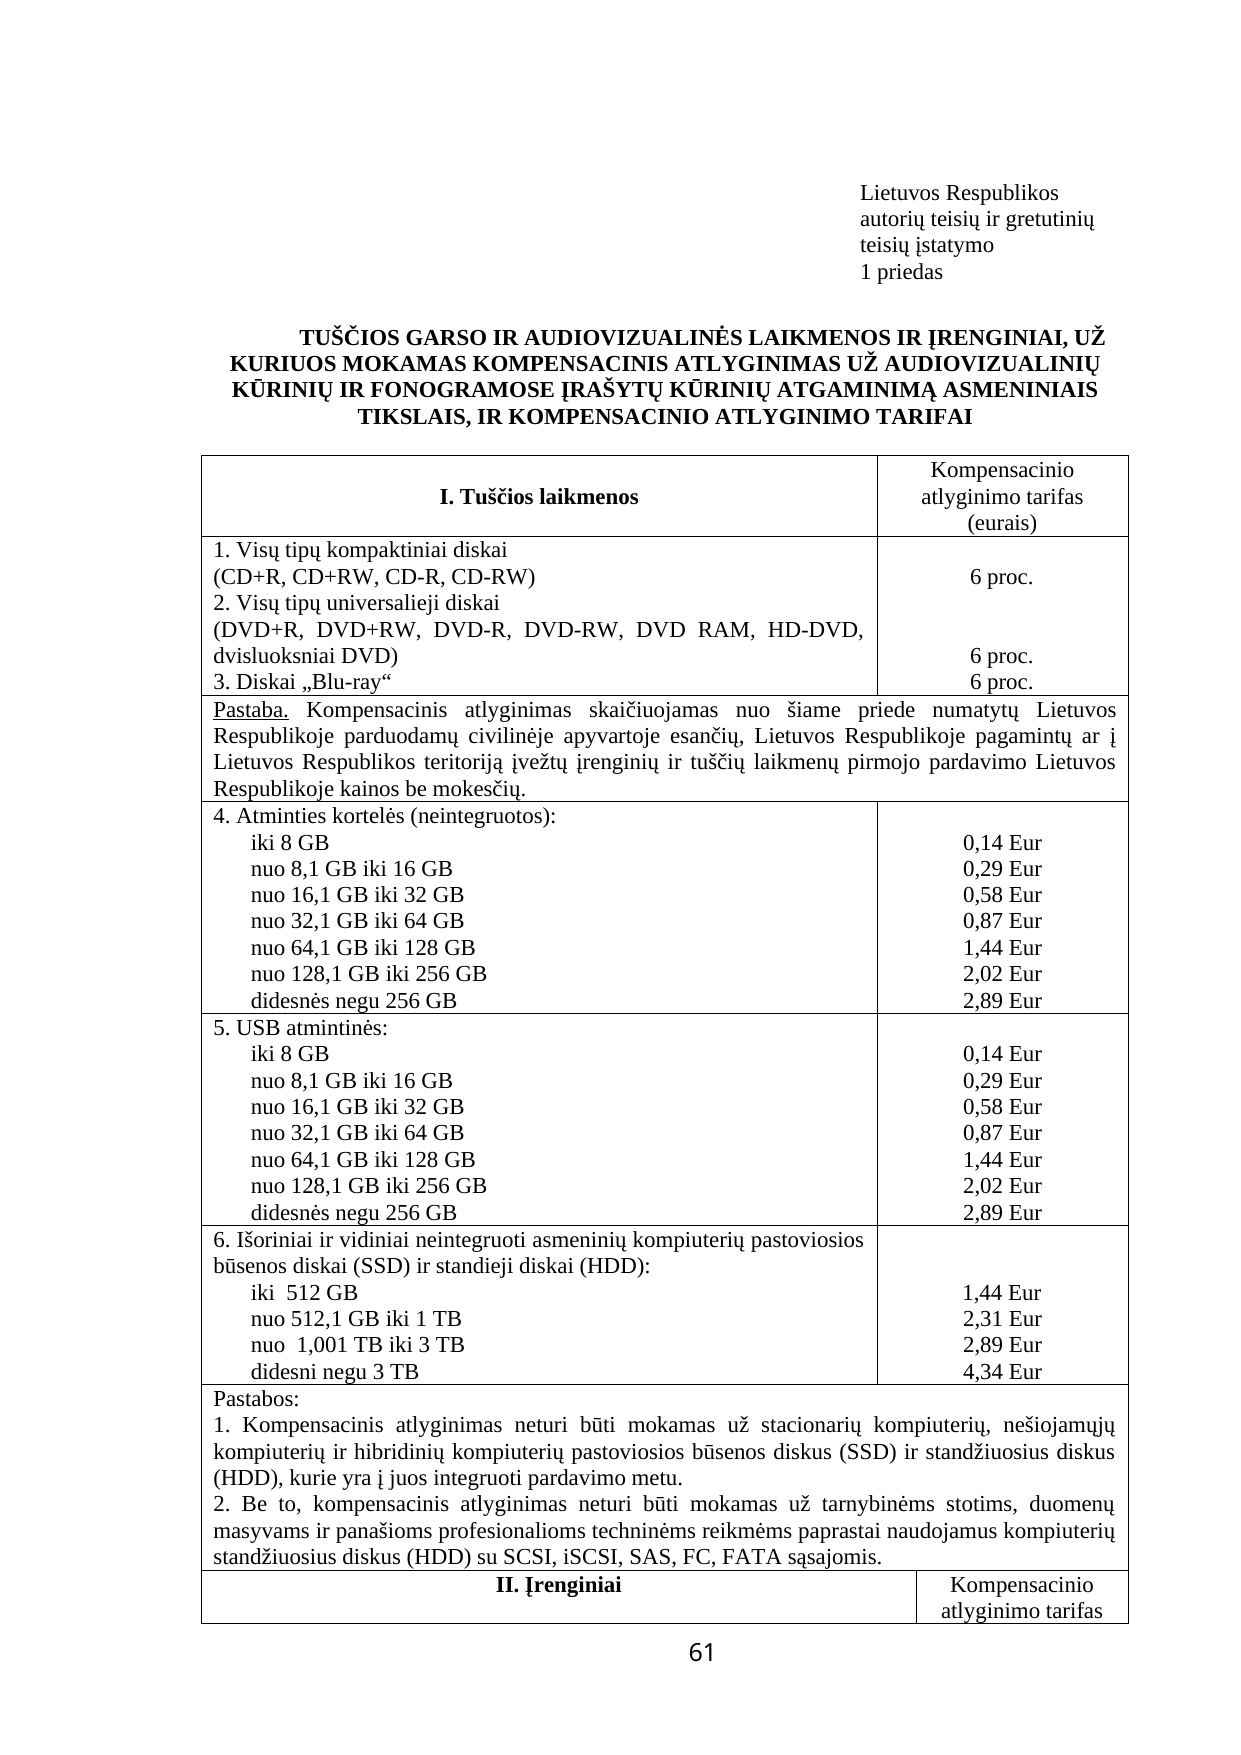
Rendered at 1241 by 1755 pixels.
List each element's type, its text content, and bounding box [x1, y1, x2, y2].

text TUŠČIOS GARSO IR AUDIOVIZUALINĖS LAIKMENOS IR ĮRENGINIAI, UŽ KURIUOS MOKAMAS KOMPENSACINIS ATLYGINIMAS UŽ AUDIOVIZUALINIŲ KŪRINIŲ IR FONOGRAMOSE ĮRAŠYTŲ KŪRINIŲ ATGAMINIMĄ ASMENINIAIS TIKSLAIS, IR KOMPENSACINIO ATLYGINIMO TARIFAI [210, 324, 1120, 429]
table_cell 5. USB atmintinės: iki 8 GB nuo 8,1 GB iki 16 GB nuo 16,1 GB iki 32 GB nuo 32,1 GB iki 64 GB nuo 64,1 GB iki 128 GB nuo 128,1 GB iki 256 GB didesnės negu 256 GB [202, 1014, 877, 1225]
table_cell Kompensacinio atlyginimo tarifas [917, 1571, 1128, 1623]
table_cell 1,44 Eur 2,31 Eur 2,89 Eur 4,34 Eur [878, 1226, 1128, 1384]
table_header Kompensacinio atlyginimo tarifas (eurais) [878, 456, 1128, 536]
table_cell 6. Išoriniai ir vidiniai neintegruoti asmeninių kompiuterių pastoviosios būsenos diskai (SSD) ir standieji diskai (HDD): iki 512 GB nuo 512,1 GB iki 1 TB nuo 1,001 TB iki 3 TB didesni negu 3 TB [202, 1226, 877, 1384]
table_cell 0,14 Eur 0,29 Eur 0,58 Eur 0,87 Eur 1,44 Eur 2,02 Eur 2,89 Eur [878, 1014, 1128, 1225]
text 1 priedas [210, 258, 1120, 284]
table_cell 0,14 Eur 0,29 Eur 0,58 Eur 0,87 Eur 1,44 Eur 2,02 Eur 2,89 Eur [878, 802, 1128, 1013]
table_cell 6 proc. 6 proc. 6 proc. [878, 537, 1128, 695]
table_cell Pastabos: 1. Kompensacinis atlyginimas neturi būti mokamas už stacionarių kompiuterių, nešiojamųjų kompiuterių ir hibridinių kompiuterių pastoviosios būsenos diskus (SSD) ir standžiuosius diskus (HDD), kurie yra į juos integruoti pardavimo metu. 2. Be to, kompensacinis atlyginimas neturi būti mokamas už tarnybinėms stotims, duomenų masyvams ir panašioms profesionalioms techninėms reikmėms paprastai naudojamus kompiuterių standžiuosius diskus (HDD) su SCSI, iSCSI, SAS, FC, FATA sąsajomis. [202, 1385, 1128, 1569]
text Lietuvos Respublikos [210, 179, 1120, 205]
text autorių teisių ir gretutinių [210, 205, 1120, 231]
table_cell II. Įrenginiai [202, 1571, 916, 1623]
table_cell Pastaba. Kompensacinis atlyginimas skaičiuojamas nuo šiame priede numatytų Lietuvos Respublikoje parduodamų civilinėje apyvartoje esančių, Lietuvos Respublikoje pagamintų ar į Lietuvos Respublikos teritoriją įvežtų įrenginių ir tuščių laikmenų pirmojo pardavimo Lietuvos Respublikoje kainos be mokesčių. [202, 696, 1128, 801]
text teisių įstatymo [210, 231, 1120, 258]
table_header I. Tuščios laikmenos [202, 456, 877, 536]
table_cell 4. Atminties kortelės (neintegruotos): iki 8 GB nuo 8,1 GB iki 16 GB nuo 16,1 GB iki 32 GB nuo 32,1 GB iki 64 GB nuo 64,1 GB iki 128 GB nuo 128,1 GB iki 256 GB didesnės negu 256 GB [202, 802, 877, 1013]
table_cell 1. Visų tipų kompaktiniai diskai (CD+R, CD+RW, CD-R, CD-RW) 2. Visų tipų universalieji diskai (DVD+R, DVD+RW, DVD-R, DVD-RW, DVD RAM, HD-DVD, dvisluoksniai DVD) 3. Diskai „Blu-ray“ [202, 537, 877, 695]
